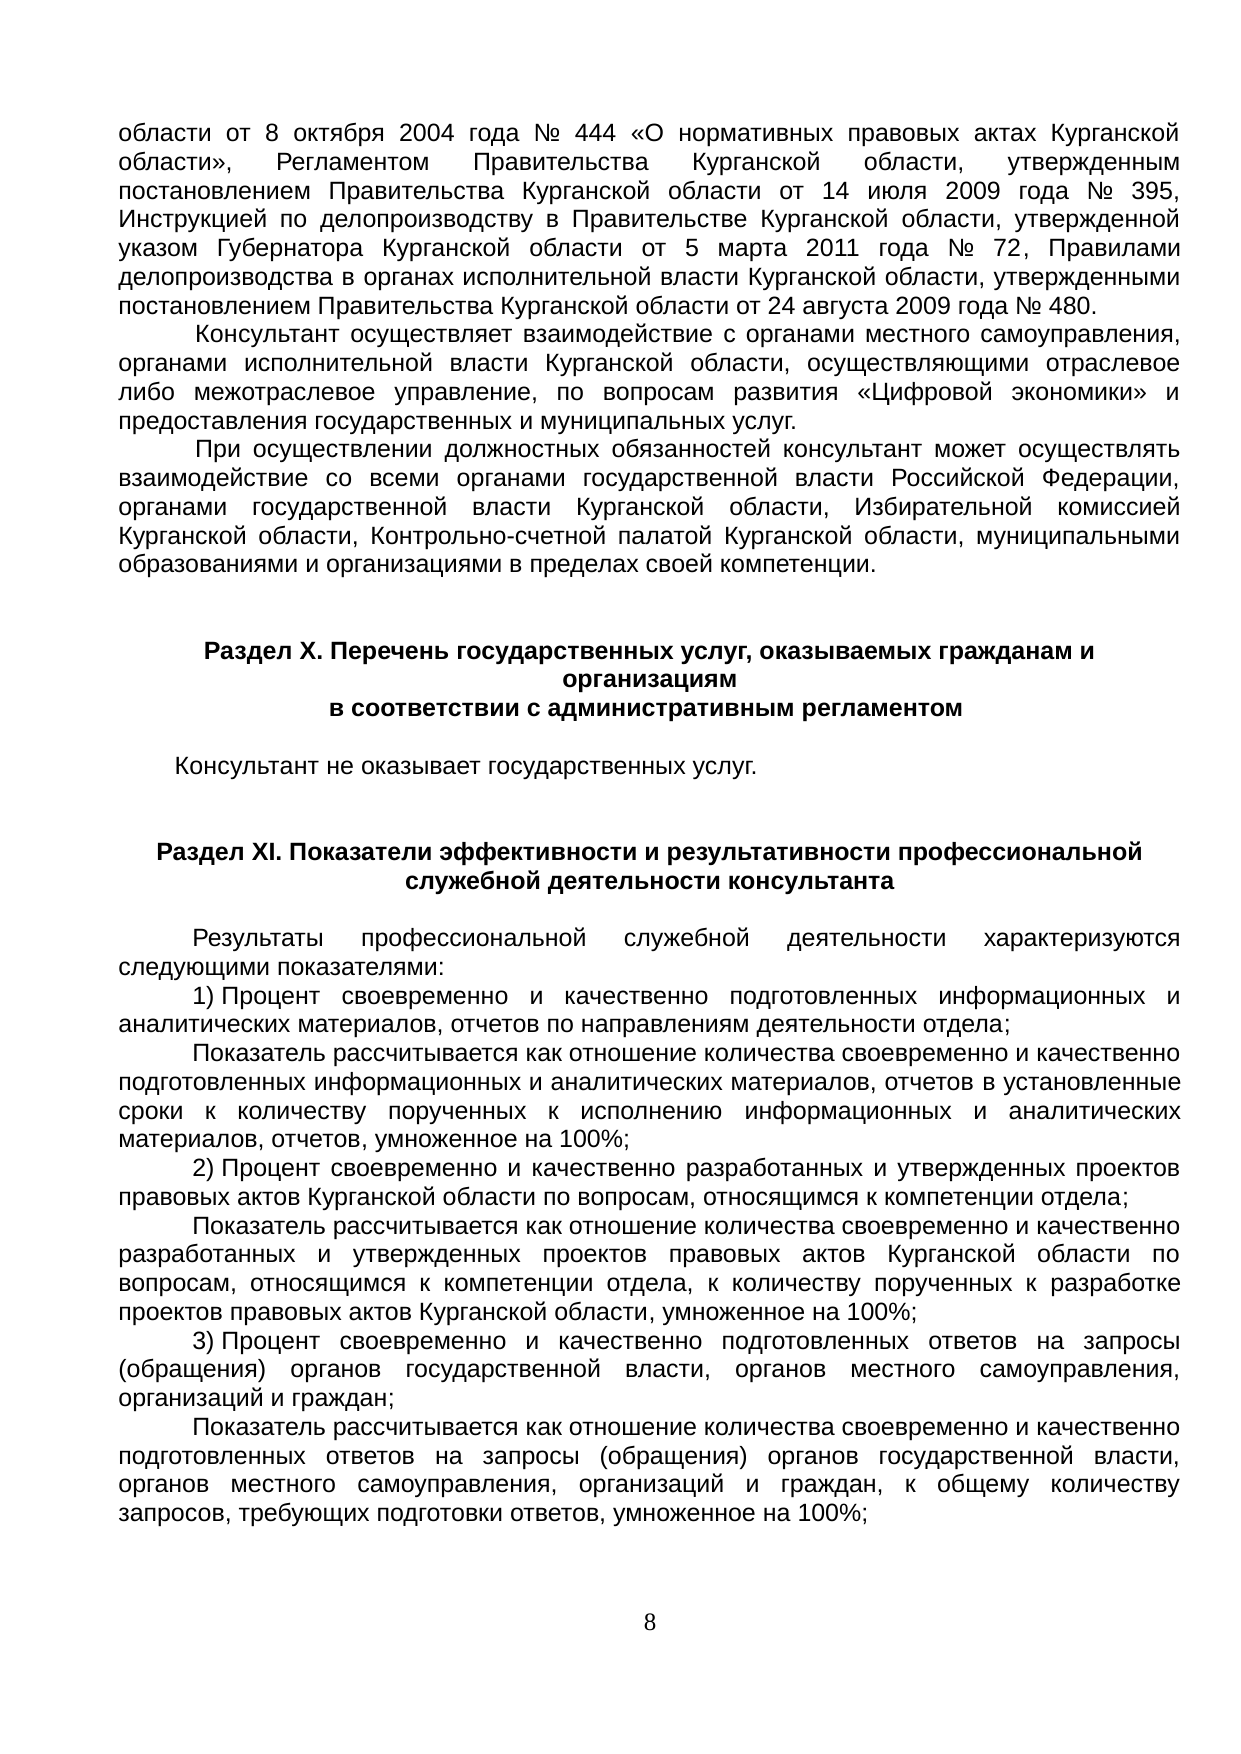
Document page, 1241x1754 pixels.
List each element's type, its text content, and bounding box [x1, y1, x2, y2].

text 1) Процент своевременно и качественно подготовленных информационных и аналитических материалов, отчетов по направлениям деятельности отдела; [118, 981, 1181, 1038]
text Раздел XI. Показатели эффективности и результативности профессиональной [118, 837, 1181, 866]
text Показатель рассчитывается как отношение количества своевременно и качественно подготовленных информационных и аналитических материалов, отчетов в установленные сроки к количеству порученных к исполнению информационных и аналитических материалов, отчетов, умноженное на 100%; [118, 1038, 1181, 1153]
text служебной деятельности консультанта [118, 866, 1181, 894]
text Консультант осуществляет взаимодействие с органами местного самоуправления, органами исполнительной власти Курганской области, осуществляющими отраслевое либо межотраслевое управление, по вопросам развития «Цифровой экономики» и предоставления государственных и муниципальных услуг. [118, 319, 1181, 434]
text 3) Процент своевременно и качественно подготовленных ответов на запросы (обращения) органов государственной власти, органов местного самоуправления, организаций и граждан; [118, 1326, 1181, 1412]
text Результаты профессиональной служебной деятельности характеризуются следующими показателями: [118, 923, 1181, 981]
text 2) Процент своевременно и качественно разработанных и утвержденных проектов правовых актов Курганской области по вопросам, относящимся к компетенции отдела; [118, 1153, 1181, 1211]
text в соответствии с административным регламентом [118, 693, 1181, 722]
text При осуществлении должностных обязанностей консультант может осуществлять взаимодействие со всеми органами государственной власти Российской Федерации, органами государственной власти Курганской области, Избирательной комиссией Курганской области, Контрольно-счетной палатой Курганской области, муниципальными образованиями и организациями в пределах своей компетенции. [118, 434, 1181, 578]
text области от 8 октября 2004 года № 444 «О нормативных правовых актах Курганской области», Регламентом Правительства Курганской области, утвержденным постановлением Правительства Курганской области от 14 июля 2009 года № 395, Инструкцией по делопроизводству в Правительстве Курганской области, утвержденной указом Губернатора Курганской области от 5 марта 2011 года № 72, Правилами делопроизводства в органах исполнительной власти Курганской области, утвержденными постановлением Правительства Курганской области от 24 августа 2009 года № 480. [118, 118, 1181, 319]
text Показатель рассчитывается как отношение количества своевременно и качественно разработанных и утвержденных проектов правовых актов Курганской области по вопросам, относящимся к компетенции отдела, к количеству порученных к разработке проектов правовых актов Курганской области, умноженное на 100%; [118, 1211, 1181, 1326]
text Раздел X. Перечень государственных услуг, оказываемых гражданам и организациям [118, 636, 1181, 693]
text Показатель рассчитывается как отношение количества своевременно и качественно подготовленных ответов на запросы (обращения) органов государственной власти, органов местного самоуправления, организаций и граждан, к общему количеству запросов, требующих подготовки ответов, умноженное на 100%; [118, 1412, 1181, 1527]
text Консультант не оказывает государственных услуг. [118, 751, 1181, 779]
